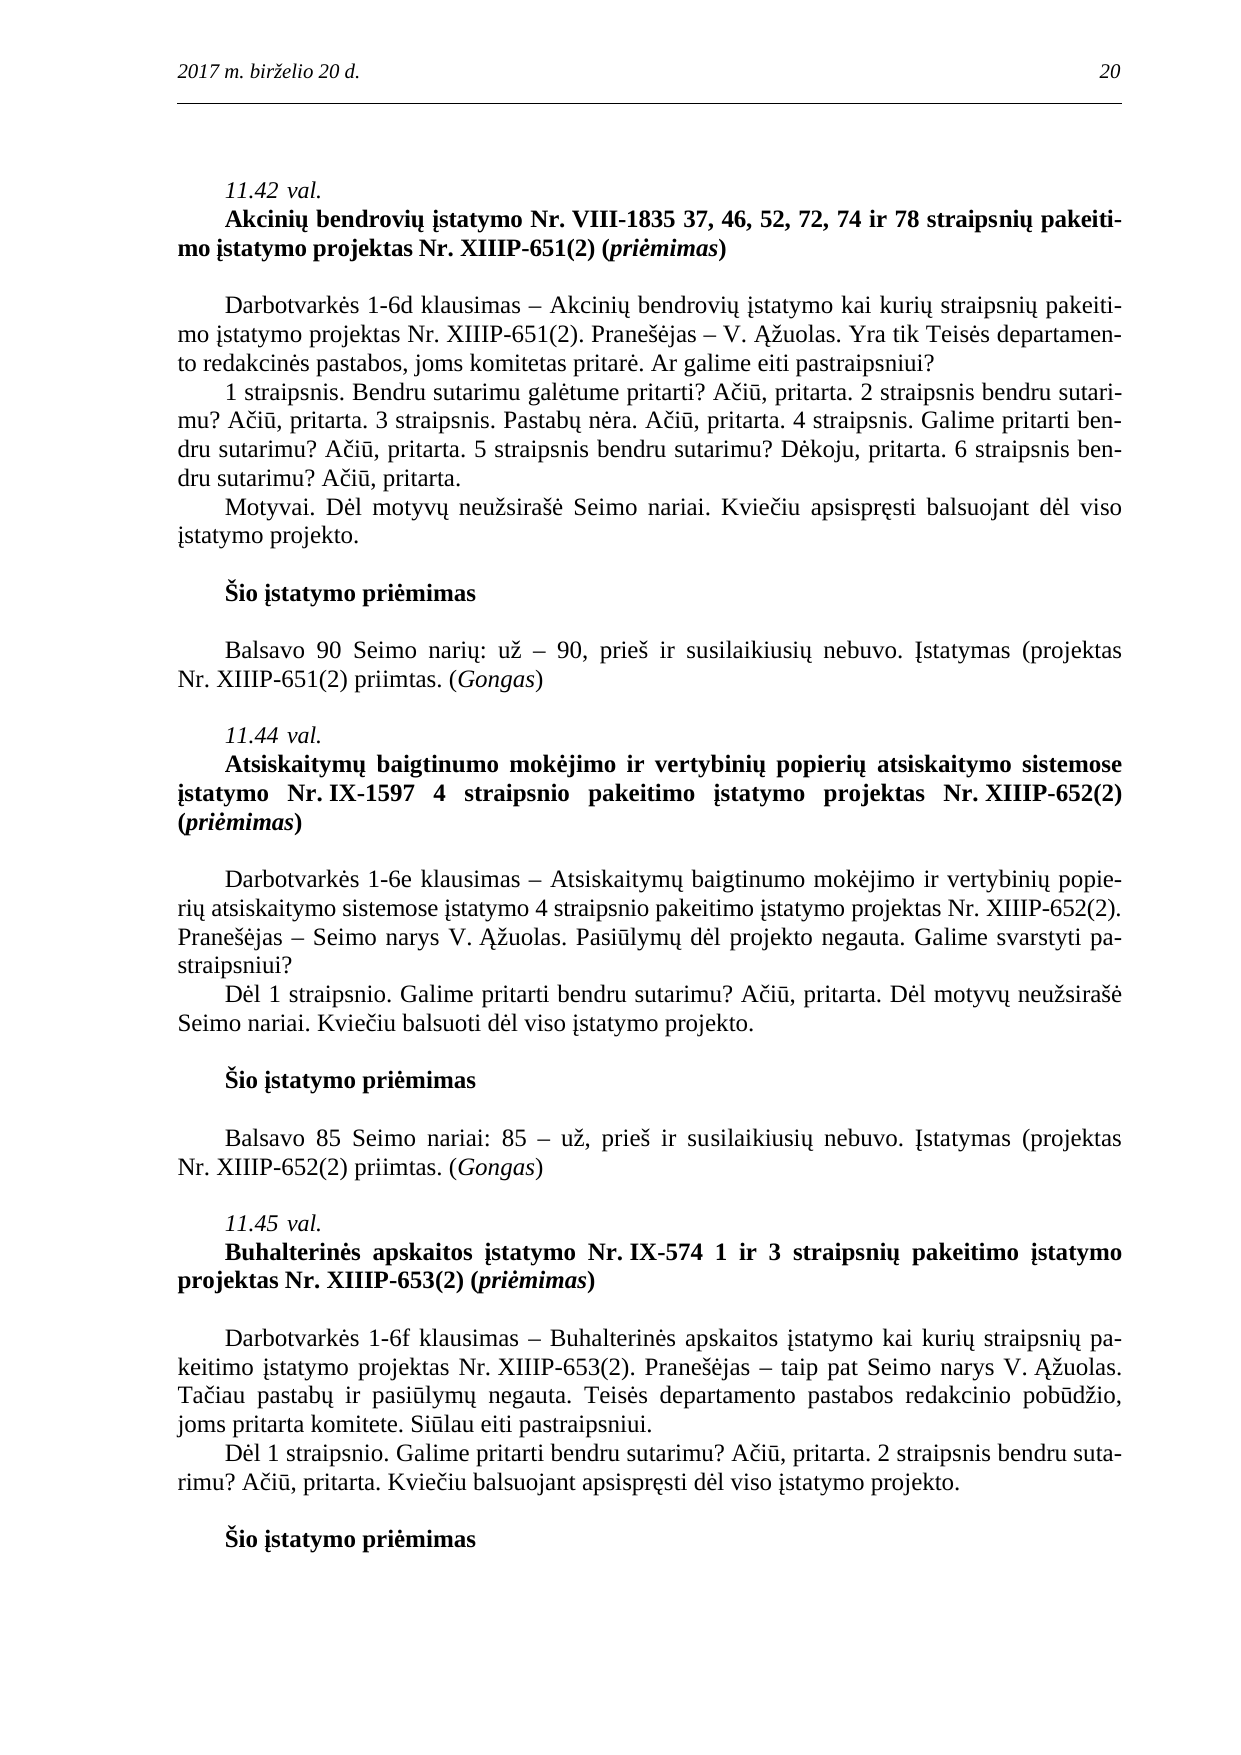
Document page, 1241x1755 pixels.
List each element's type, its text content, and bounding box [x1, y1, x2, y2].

text 1 straips­nis. Ben­dru su­ta­ri­mu ga­lė­tu­me pri­tar­ti? Ačiū, pri­tar­ta. 2 straips­nis ben­dru su­ta­ri­mu? Ačiū, pri­tar­ta. 3 straips­nis. Pa­sta­bų nė­ra. Ačiū, pri­tar­ta. 4 straips­nis. Ga­li­me pri­tar­ti ben­dru su­ta­ri­mu? Ačiū, pri­tar­ta. 5 straips­nis ben­dru su­ta­ri­mu? Dė­ko­ju, pri­tar­ta. 6 straips­nis ben­dru su­ta­ri­mu? Ačiū, pri­tar­ta. [177, 377, 1122, 492]
text At­si­skai­ty­mų baig­ti­nu­mo mo­kė­ji­mo ir ver­ty­bi­nių po­pie­rių at­si­skai­ty­mo sis­te­mo­se įsta­ty­mo Nr. IX-1597 4 straips­nio pa­kei­ti­mo įsta­ty­mo pro­jek­tas Nr. XIIIP-652(2) (priėmi­mas) [177, 749, 1122, 835]
text Bu­hal­te­ri­nės ap­skai­tos įsta­ty­mo Nr. IX-574 1 ir 3 straips­nių pa­kei­ti­mo įsta­ty­mo pro­jek­tas Nr. XIIIP-653(2) (pri­ėmi­mas) [177, 1237, 1122, 1294]
text 11.45 val. [224, 1209, 1122, 1237]
text Mo­ty­vai. Dėl mo­ty­vų ne­už­si­ra­šė Sei­mo na­riai. Kvie­čiu ap­si­spręs­ti bal­suo­jant dėl vi­so įsta­ty­mo pro­jek­to. [177, 492, 1122, 549]
text 11.44 val. [224, 722, 1122, 749]
text Dar­bo­tvarkės 1-6f klau­si­mas – Bu­hal­te­ri­nės ap­skai­tos įsta­ty­mo kai ku­rių straips­nių pa­kei­ti­mo įsta­ty­mo pro­jek­tas Nr. XIIIP-653(2). Pra­ne­šė­jas – taip pat Sei­mo na­rys V. Ąžuo­las. Ta­čiau pa­sta­bų ir pa­siū­ly­mų ne­gau­ta. Tei­sės de­par­ta­men­to pa­sta­bos re­dak­ci­nio po­bū­džio, joms pri­tar­ta ko­mi­te­te. Siū­lau ei­ti pa­straips­niui. [177, 1323, 1122, 1438]
text Bal­sa­vo 90 Sei­mo na­rių: už – 90, prieš ir su­si­lai­kiu­sių ne­bu­vo. Įsta­ty­mas (pro­jek­tas Nr. XIIIP-651(2) pri­im­tas. (Gon­gas) [177, 635, 1122, 693]
text 11.42 val. [224, 176, 1122, 204]
text Šio įsta­ty­mo pri­ėmi­mas [177, 1065, 1122, 1094]
text Ak­ci­nių ben­dro­vių įsta­ty­mo Nr. VIII-1835 37, 46, 52, 72, 74 ir 78 straips­nių pa­kei­ti­mo įsta­ty­mo pro­jek­tas Nr. XIIIP-651(2) (pri­ėmi­mas) [177, 204, 1122, 262]
text Bal­sa­vo 85 Sei­mo na­riai: 85 – už, prieš ir su­si­lai­kiu­sių ne­bu­vo. Įsta­ty­mas (pro­jek­tas Nr. XIIIP-652(2) pri­im­tas. (Gon­gas) [177, 1123, 1122, 1180]
text Dėl 1 straips­nio. Ga­li­me pri­tar­ti ben­dru su­ta­ri­mu? Ačiū, pri­tar­ta. Dėl mo­ty­vų ne­už­si­ra­šė Sei­mo na­riai. Kvie­čiu bal­suo­ti dėl vi­so įsta­ty­mo pro­jek­to. [177, 979, 1122, 1037]
text Dėl 1 straips­nio. Ga­li­me pri­tar­ti ben­dru su­ta­ri­mu? Ačiū, pri­tar­ta. 2 straips­nis ben­dru su­ta­ri­mu? Ačiū, pri­tar­ta. Kvie­čiu bal­suo­jant ap­si­spręs­ti dėl vi­so įsta­ty­mo pro­jek­to. [177, 1438, 1122, 1496]
text Šio įsta­ty­mo pri­ėmi­mas [177, 1524, 1122, 1553]
text Dar­bo­tvarkės 1-6d klau­si­mas – Ak­ci­nių ben­dro­vių įsta­ty­mo kai ku­rių straips­nių pa­kei­ti­mo įsta­ty­mo pro­jek­tas Nr. XIIIP-651(2). Pra­ne­šė­jas – V. Ąžuo­las. Yra tik Tei­sės de­par­ta­men­to re­dak­ci­nės pa­sta­bos, joms ko­mi­te­tas pri­ta­rė. Ar ga­li­me ei­ti pa­straips­niui? [177, 290, 1122, 377]
text Dar­bo­tvarkės 1-6e klau­si­mas – At­si­skai­ty­mų baig­ti­nu­mo mo­kė­ji­mo ir ver­ty­bi­nių po­pie­rių at­si­skai­ty­mo sis­te­mo­se įsta­ty­mo 4 straips­nio pa­kei­ti­mo įsta­ty­mo pro­jek­tas Nr. XIIIP-652(2). Pra­ne­šė­jas – Sei­mo na­rys V. Ąžuo­las. Pa­siū­ly­mų dėl pro­jek­to ne­gau­ta. Ga­li­me svars­ty­ti pa­straips­niui? [177, 864, 1122, 979]
text Šio įsta­ty­mo pri­ėmi­mas [177, 578, 1122, 607]
